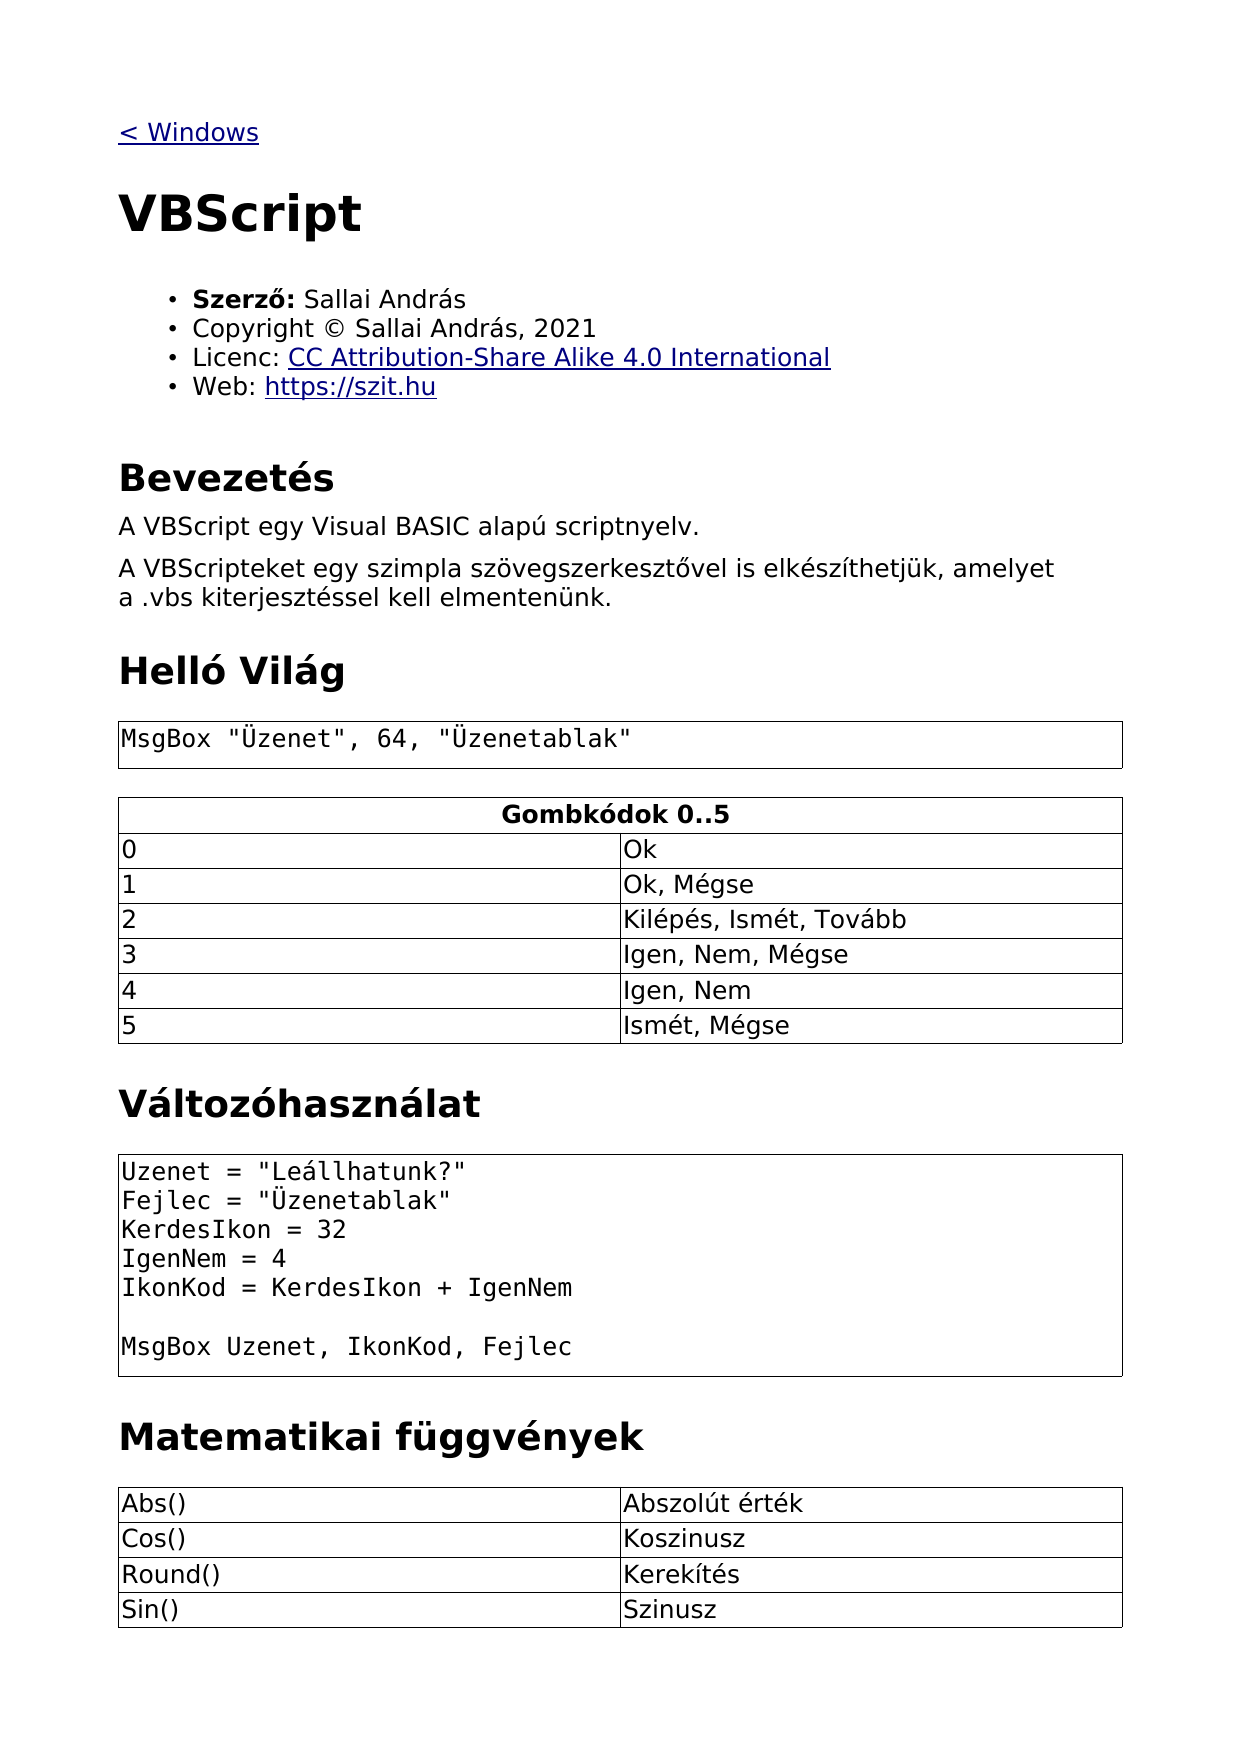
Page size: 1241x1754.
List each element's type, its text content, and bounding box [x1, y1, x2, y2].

table_header MsgBox "Üzenet", 64, "Üzenetablak" [119, 722, 1122, 768]
table_cell Round() [119, 1558, 620, 1592]
table_cell 2 [119, 904, 620, 938]
table_header Gombkódok 0..5 [119, 798, 1122, 832]
table_header Abs() [119, 1488, 620, 1522]
table_cell 0 [119, 834, 620, 867]
list Szerző: Sallai András [177, 285, 1122, 314]
table_cell 4 [119, 974, 620, 1008]
table_cell Cos() [119, 1523, 620, 1557]
table_cell Sin() [119, 1593, 620, 1627]
table_cell 5 [119, 1009, 620, 1043]
list Copyright © Sallai András, 2021 [177, 314, 1122, 343]
table_header Uzenet = "Leállhatunk?" Fejlec = "Üzenetablak" KerdesIkon = 32 IgenNem = 4 IkonKod = KerdesIkon + IgenNem MsgBox Uzenet, IkonKod, Fejlec [119, 1155, 1122, 1376]
subtitle Helló Világ [118, 650, 1122, 693]
table_cell Igen, Nem, Mégse [621, 939, 1122, 973]
table_cell Ismét, Mégse [621, 1009, 1122, 1043]
table_cell Kilépés, Ismét, Tovább [621, 904, 1122, 938]
subtitle Bevezetés [118, 456, 1122, 500]
table_cell Igen, Nem [621, 974, 1122, 1008]
list Licenc: CC Attribution-Share Alike 4.0 International [177, 343, 1122, 372]
subtitle VBScript [118, 185, 1122, 243]
table_cell 1 [119, 869, 620, 903]
table_cell Kerekítés [621, 1558, 1122, 1592]
table_header Abszolút érték [621, 1488, 1122, 1522]
subtitle Matematikai függvények [118, 1416, 1122, 1459]
table_cell 3 [119, 939, 620, 973]
text < Windows [118, 118, 1122, 147]
table_cell Szinusz [621, 1593, 1122, 1627]
list Web: https://szit.hu [177, 372, 1122, 402]
text A VBScript egy Visual BASIC alapú scriptnyelv. [118, 512, 1122, 541]
table_cell Ok, Mégse [621, 869, 1122, 903]
table_cell Ok [621, 834, 1122, 867]
subtitle Változóhasználat [118, 1083, 1122, 1127]
text A VBScripteket egy szimpla szövegszerkesztővel is elkészíthetjük, amelyet a .vbs kiterjesztéssel kell elmentenünk. [118, 554, 1122, 612]
table_cell Koszinusz [621, 1523, 1122, 1557]
